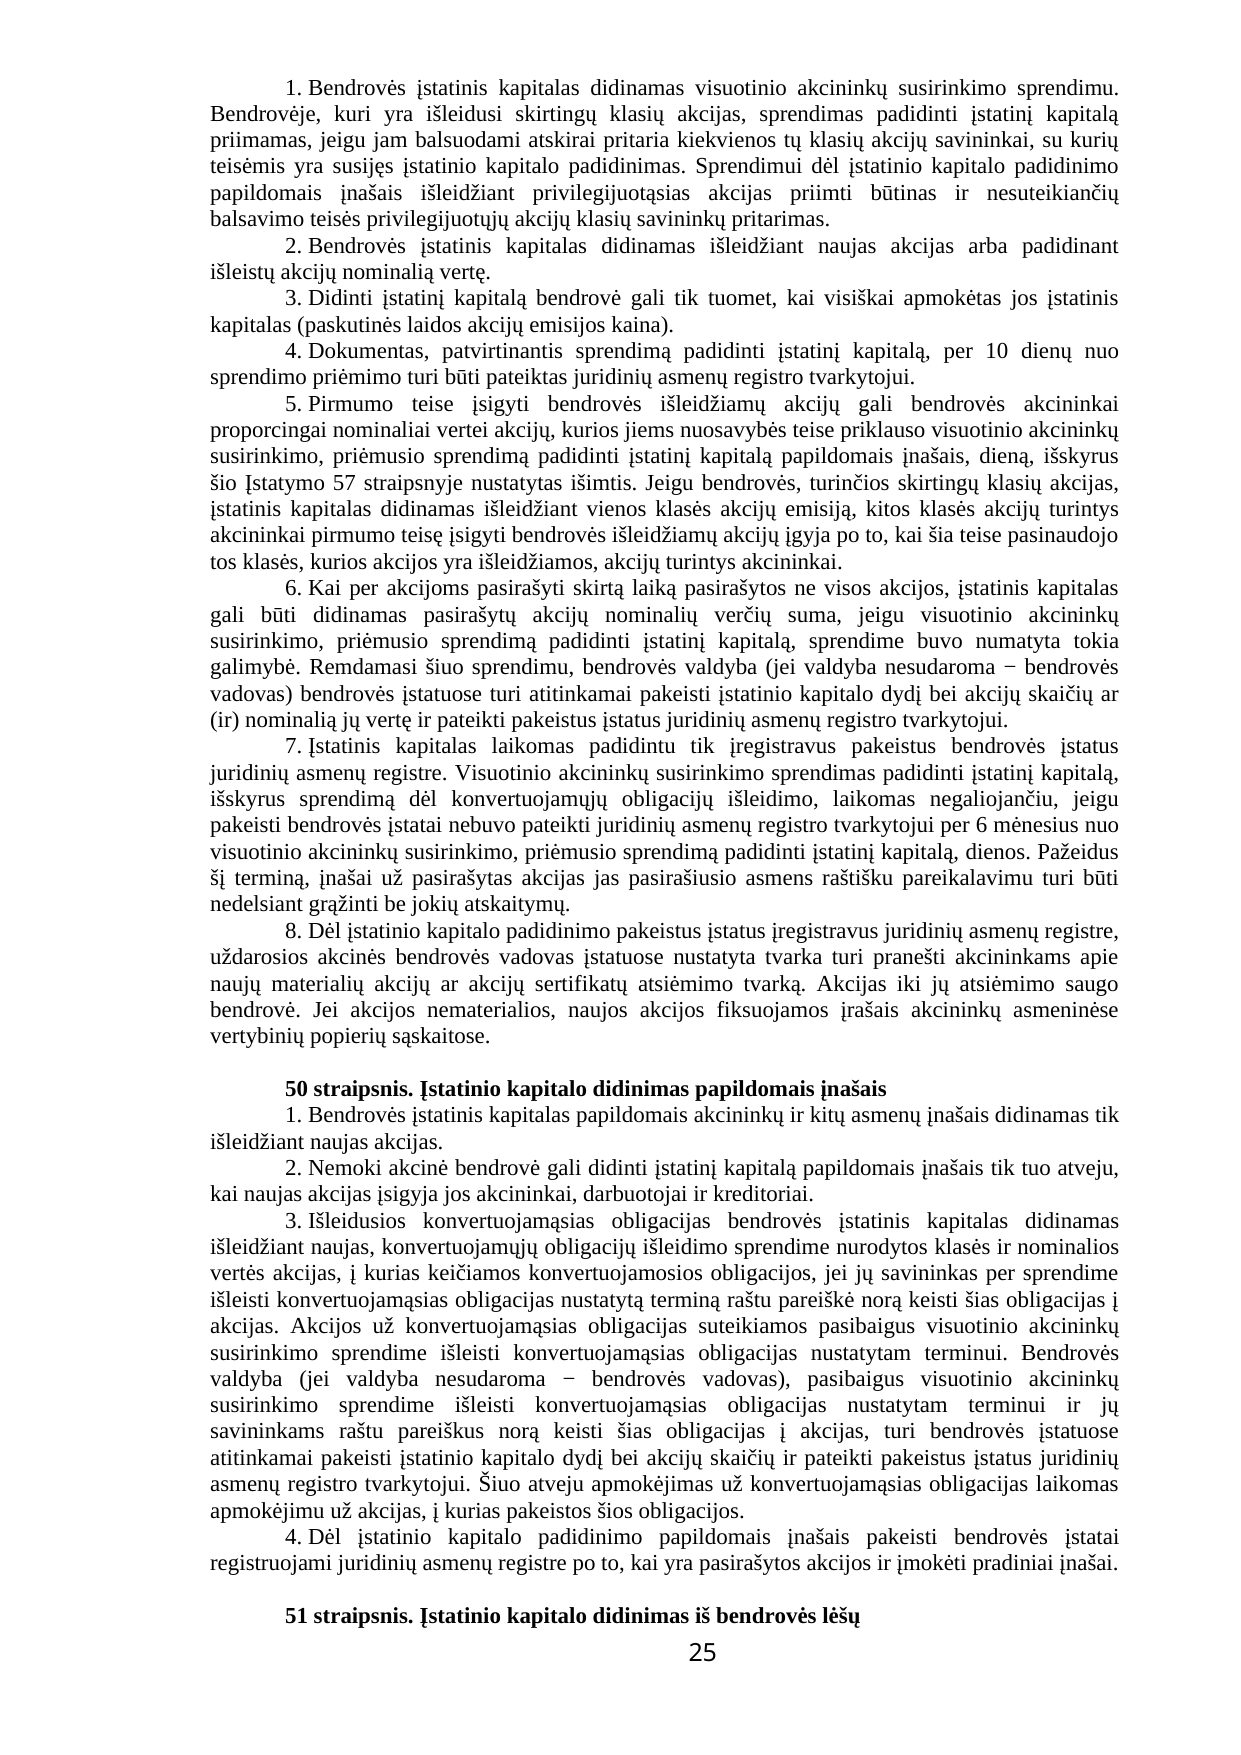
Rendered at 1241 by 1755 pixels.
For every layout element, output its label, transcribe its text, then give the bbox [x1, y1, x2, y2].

text 3. Didinti įstatinį kapitalą bendrovė gali tik tuomet, kai visiškai apmokėtas jos įstatinis kapitalas (paskutinės laidos akcijų emisijos kaina). [210, 284, 1120, 337]
text 8. Dėl įstatinio kapitalo padidinimo pakeistus įstatus įregistravus juridinių asmenų registre, uždarosios akcinės bendrovės vadovas įstatuose nustatyta tvarka turi pranešti akcininkams apie naujų materialių akcijų ar akcijų sertifikatų atsiėmimo tvarką. Akcijas iki jų atsiėmimo saugo bendrovė. Jei akcijos nematerialios, naujos akcijos fiksuojamos įrašais akcininkų asmeninėse vertybinių popierių sąskaitose. [210, 917, 1120, 1049]
text 4. Dėl įstatinio kapitalo padidinimo papildomais įnašais pakeisti bendrovės įstatai registruojami juridinių asmenų registre po to, kai yra pasirašytos akcijos ir įmokėti pradiniai įnašai. [210, 1523, 1120, 1576]
text 6. Kai per akcijoms pasirašyti skirtą laiką pasirašytos ne visos akcijos, įstatinis kapitalas gali būti didinamas pasirašytų akcijų nominalių verčių suma, jeigu visuotinio akcininkų susirinkimo, priėmusio sprendimą padidinti įstatinį kapitalą, sprendime buvo numatyta tokia galimybė. Remdamasi šiuo sprendimu, bendrovės valdyba (jei valdyba nesudaroma − bendrovės vadovas) bendrovės įstatuose turi atitinkamai pakeisti įstatinio kapitalo dydį bei akcijų skaičių ar (ir) nominalią jų vertę ir pateikti pakeistus įstatus juridinių asmenų registro tvarkytojui. [210, 574, 1120, 732]
text 50 straipsnis. Įstatinio kapitalo didinimas papildomais įnašais [210, 1075, 1120, 1101]
text 3. Išleidusios konvertuojamąsias obligacijas bendrovės įstatinis kapitalas didinamas išleidžiant naujas, konvertuojamųjų obligacijų išleidimo sprendime nurodytos klasės ir nominalios vertės akcijas, į kurias keičiamos konvertuojamosios obligacijos, jei jų savininkas per sprendime išleisti konvertuojamąsias obligacijas nustatytą terminą raštu pareiškė norą keisti šias obligacijas į akcijas. Akcijos už konvertuojamąsias obligacijas suteikiamos pasibaigus visuotinio akcininkų susirinkimo sprendime išleisti konvertuojamąsias obligacijas nustatytam terminui. Bendrovės valdyba (jei valdyba nesudaroma − bendrovės vadovas), pasibaigus visuotinio akcininkų susirinkimo sprendime išleisti konvertuojamąsias obligacijas nustatytam terminui ir jų savininkams raštu pareiškus norą keisti šias obligacijas į akcijas, turi bendrovės įstatuose atitinkamai pakeisti įstatinio kapitalo dydį bei akcijų skaičių ir pateikti pakeistus įstatus juridinių asmenų registro tvarkytojui. Šiuo atveju apmokėjimas už konvertuojamąsias obligacijas laikomas apmokėjimu už akcijas, į kurias pakeistos šios obligacijos. [210, 1207, 1120, 1523]
text 4. Dokumentas, patvirtinantis sprendimą padidinti įstatinį kapitalą, per 10 dienų nuo sprendimo priėmimo turi būti pateiktas juridinių asmenų registro tvarkytojui. [210, 337, 1120, 390]
text 5. Pirmumo teise įsigyti bendrovės išleidžiamų akcijų gali bendrovės akcininkai proporcingai nominaliai vertei akcijų, kurios jiems nuosavybės teise priklauso visuotinio akcininkų susirinkimo, priėmusio sprendimą padidinti įstatinį kapitalą papildomais įnašais, dieną, išskyrus šio Įstatymo 57 straipsnyje nustatytas išimtis. Jeigu bendrovės, turinčios skirtingų klasių akcijas, įstatinis kapitalas didinamas išleidžiant vienos klasės akcijų emisiją, kitos klasės akcijų turintys akcininkai pirmumo teisę įsigyti bendrovės išleidžiamų akcijų įgyja po to, kai šia teise pasinaudojo tos klasės, kurios akcijos yra išleidžiamos, akcijų turintys akcininkai. [210, 390, 1120, 574]
text 2. Bendrovės įstatinis kapitalas didinamas išleidžiant naujas akcijas arba padidinant išleistų akcijų nominalią vertę. [210, 232, 1120, 284]
text 51 straipsnis. Įstatinio kapitalo didinimas iš bendrovės lėšų [210, 1602, 1120, 1628]
text 2. Nemoki akcinė bendrovė gali didinti įstatinį kapitalą papildomais įnašais tik tuo atveju, kai naujas akcijas įsigyja jos akcininkai, darbuotojai ir kreditoriai. [210, 1154, 1120, 1207]
text 7. Įstatinis kapitalas laikomas padidintu tik įregistravus pakeistus bendrovės įstatus juridinių asmenų registre. Visuotinio akcininkų susirinkimo sprendimas padidinti įstatinį kapitalą, išskyrus sprendimą dėl konvertuojamųjų obligacijų išleidimo, laikomas negaliojančiu, jeigu pakeisti bendrovės įstatai nebuvo pateikti juridinių asmenų registro tvarkytojui per 6 mėnesius nuo visuotinio akcininkų susirinkimo, priėmusio sprendimą padidinti įstatinį kapitalą, dienos. Pažeidus šį terminą, įnašai už pasirašytas akcijas jas pasirašiusio asmens raštišku pareikalavimu turi būti nedelsiant grąžinti be jokių atskaitymų. [210, 732, 1120, 917]
text 1. Bendrovės įstatinis kapitalas papildomais akcininkų ir kitų asmenų įnašais didinamas tik išleidžiant naujas akcijas. [210, 1101, 1120, 1154]
text 1. Bendrovės įstatinis kapitalas didinamas visuotinio akcininkų susirinkimo sprendimu. Bendrovėje, kuri yra išleidusi skirtingų klasių akcijas, sprendimas padidinti įstatinį kapitalą priimamas, jeigu jam balsuodami atskirai pritaria kiekvienos tų klasių akcijų savininkai, su kurių teisėmis yra susijęs įstatinio kapitalo padidinimas. Sprendimui dėl įstatinio kapitalo padidinimo papildomais įnašais išleidžiant privilegijuotąsias akcijas priimti būtinas ir nesuteikiančių balsavimo teisės privilegijuotųjų akcijų klasių savininkų pritarimas. [210, 73, 1120, 232]
